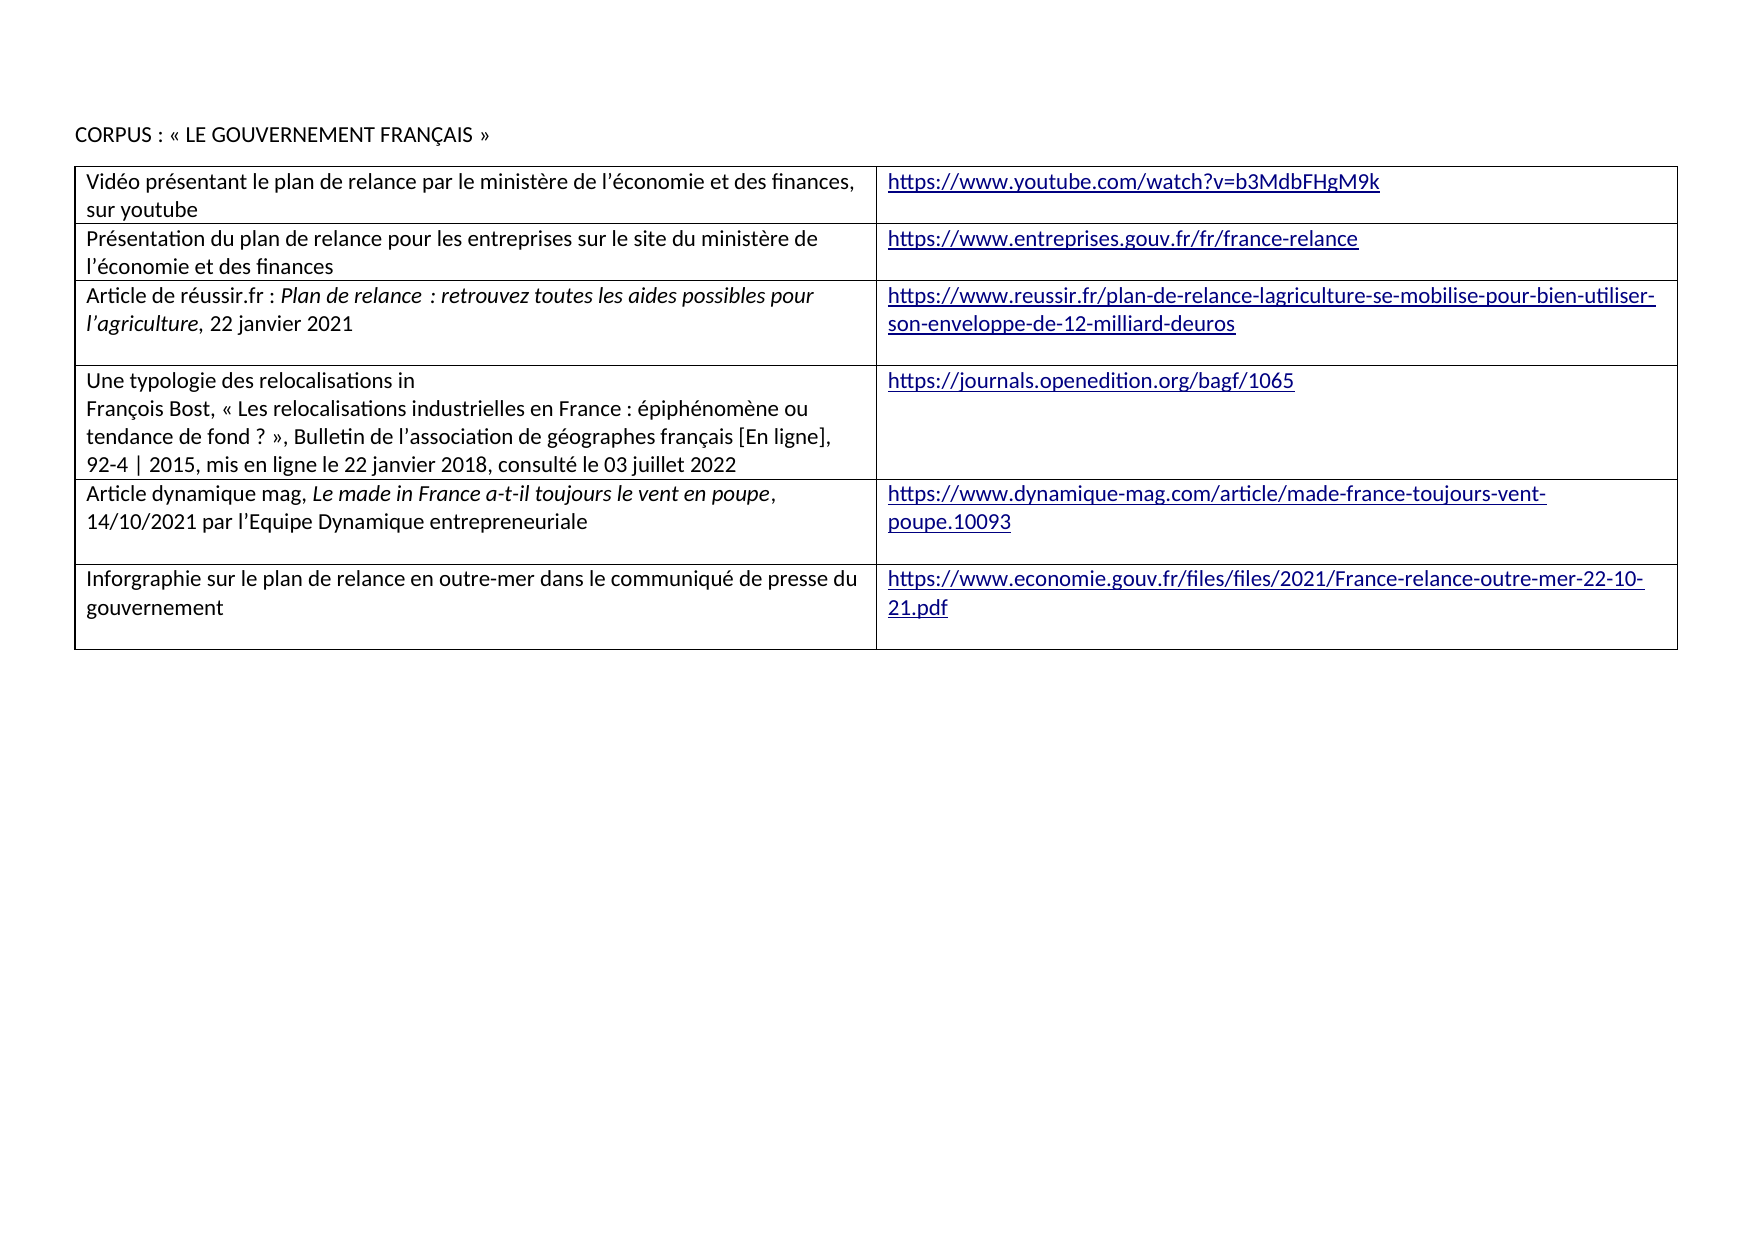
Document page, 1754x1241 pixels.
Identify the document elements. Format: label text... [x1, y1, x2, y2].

table_cell https://www.dynamique-mag.com/article/made-france-toujours-vent-poupe.10093 [877, 480, 1677, 563]
table_cell Inforgraphie sur le plan de relance en outre-mer dans le communiqué de presse du gouvernement [76, 565, 876, 649]
table_header https://www.youtube.com/watch?v=b3MdbFHgM9k [877, 167, 1677, 223]
table_cell https://www.reussir.fr/plan-de-relance-lagriculture-se-mobilise-pour-bien-utiliser-son-enveloppe-de-12-milliard-deuros [877, 281, 1677, 365]
table_cell Une typologie des relocalisations in François Bost, « Les relocalisations industrielles en France : épiphénomène ou tendance de fond ? », Bulletin de l’association de géographes français [En ligne], 92-4 | 2015, mis en ligne le 22 janvier 2018, consulté le 03 juillet 2022 [76, 366, 876, 478]
table_cell Présentation du plan de relance pour les entreprises sur le site du ministère de l’économie et des finances [76, 224, 876, 280]
text CORPUS : « LE GOUVERNEMENT FRANÇAIS » [75, 121, 1679, 148]
table_cell https://www.economie.gouv.fr/files/files/2021/France-relance-outre-mer-22-10-21.pdf [877, 565, 1677, 649]
table_cell https://journals.openedition.org/bagf/1065 [877, 366, 1677, 478]
table_header Vidéo présentant le plan de relance par le ministère de l’économie et des finances, sur youtube [76, 167, 876, 223]
table_cell Article de réussir.fr : Plan de relance : retrouvez toutes les aides possibles pour l’agriculture, 22 janvier 2021 [76, 281, 876, 365]
table_cell Article dynamique mag, Le made in France a-t-il toujours le vent en poupe, 14/10/2021 par l’Equipe Dynamique entrepreneuriale [76, 480, 876, 563]
table_cell https://www.entreprises.gouv.fr/fr/france-relance [877, 224, 1677, 280]
